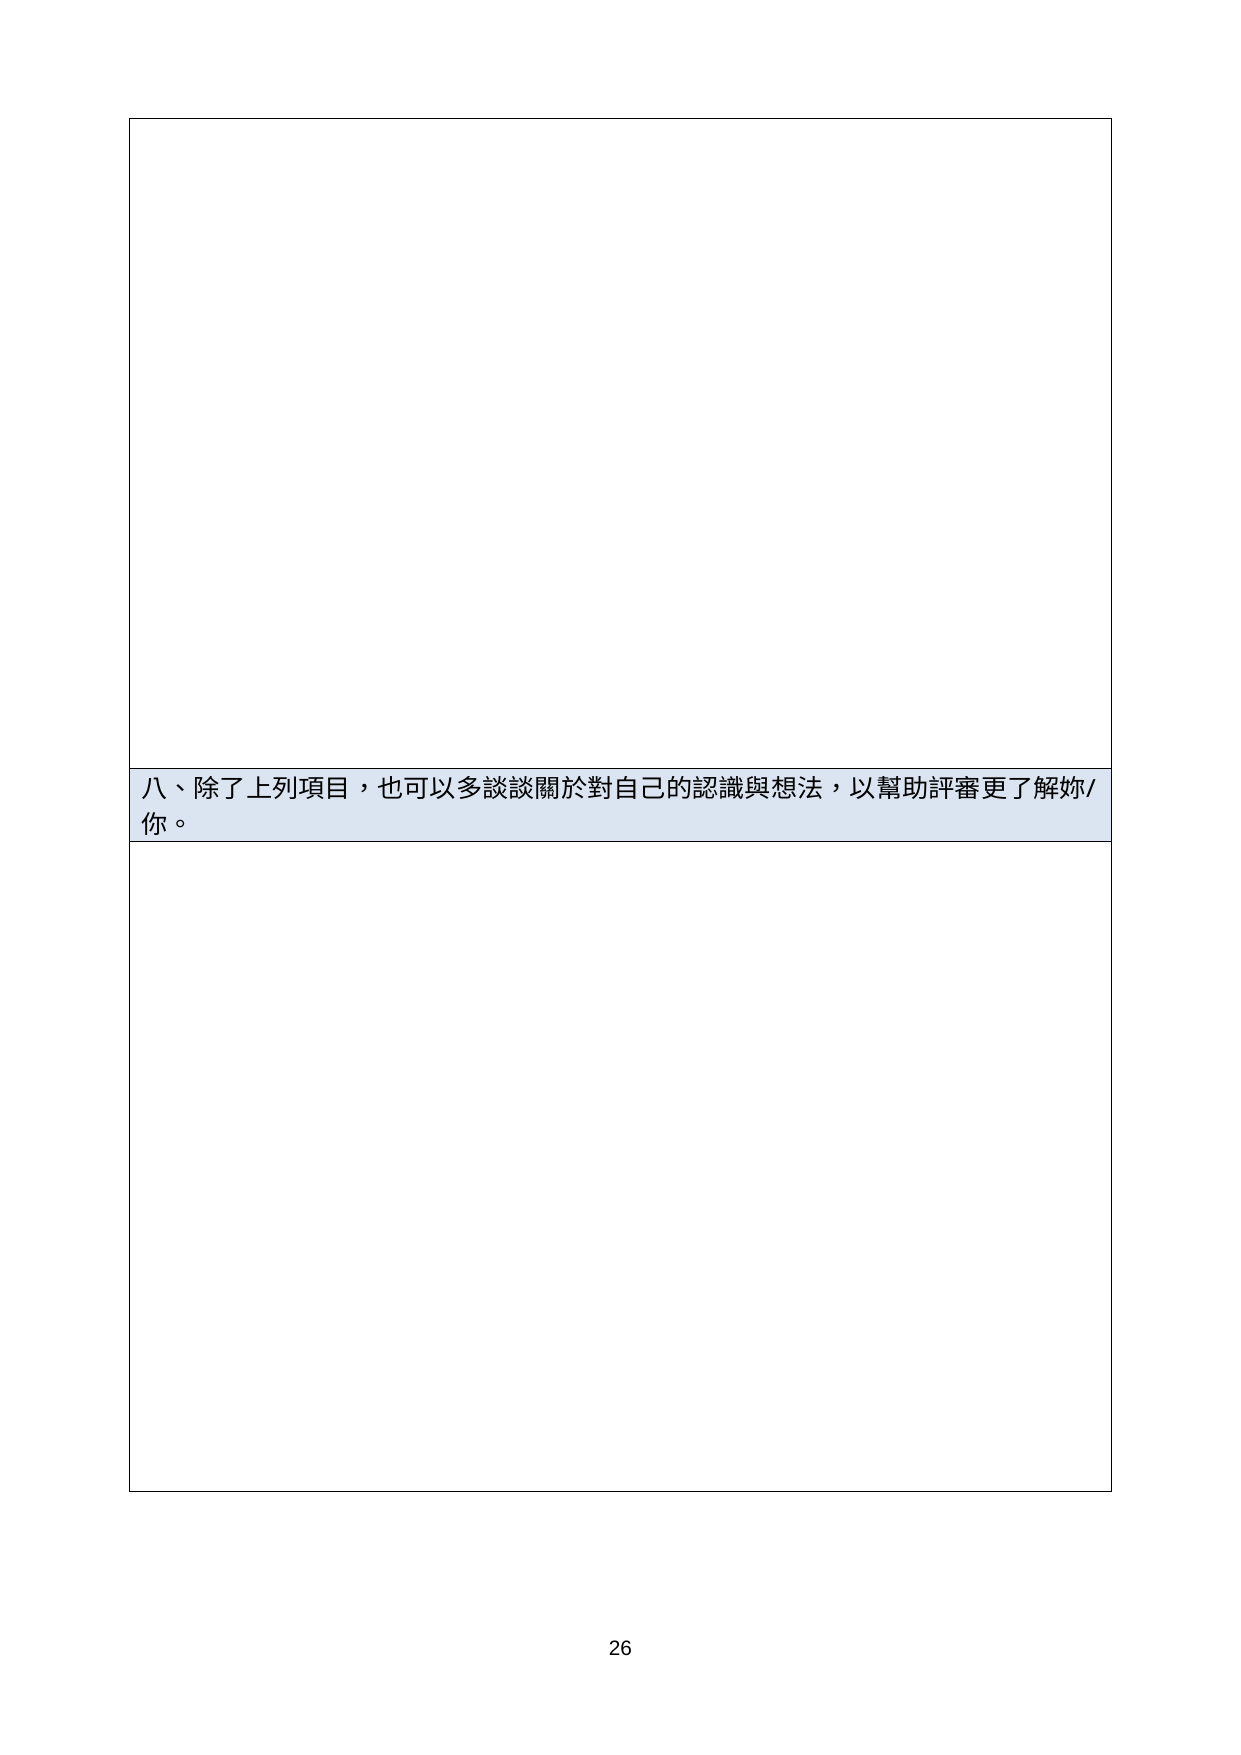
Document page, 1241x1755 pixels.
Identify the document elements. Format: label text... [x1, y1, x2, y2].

table_cell [130, 119, 1111, 768]
table_cell [130, 842, 1111, 1491]
table_cell 八、除了上列項目，也可以多談談關於對自己的認識與想法，以幫助評審更了解妳/你。 [130, 769, 1111, 841]
